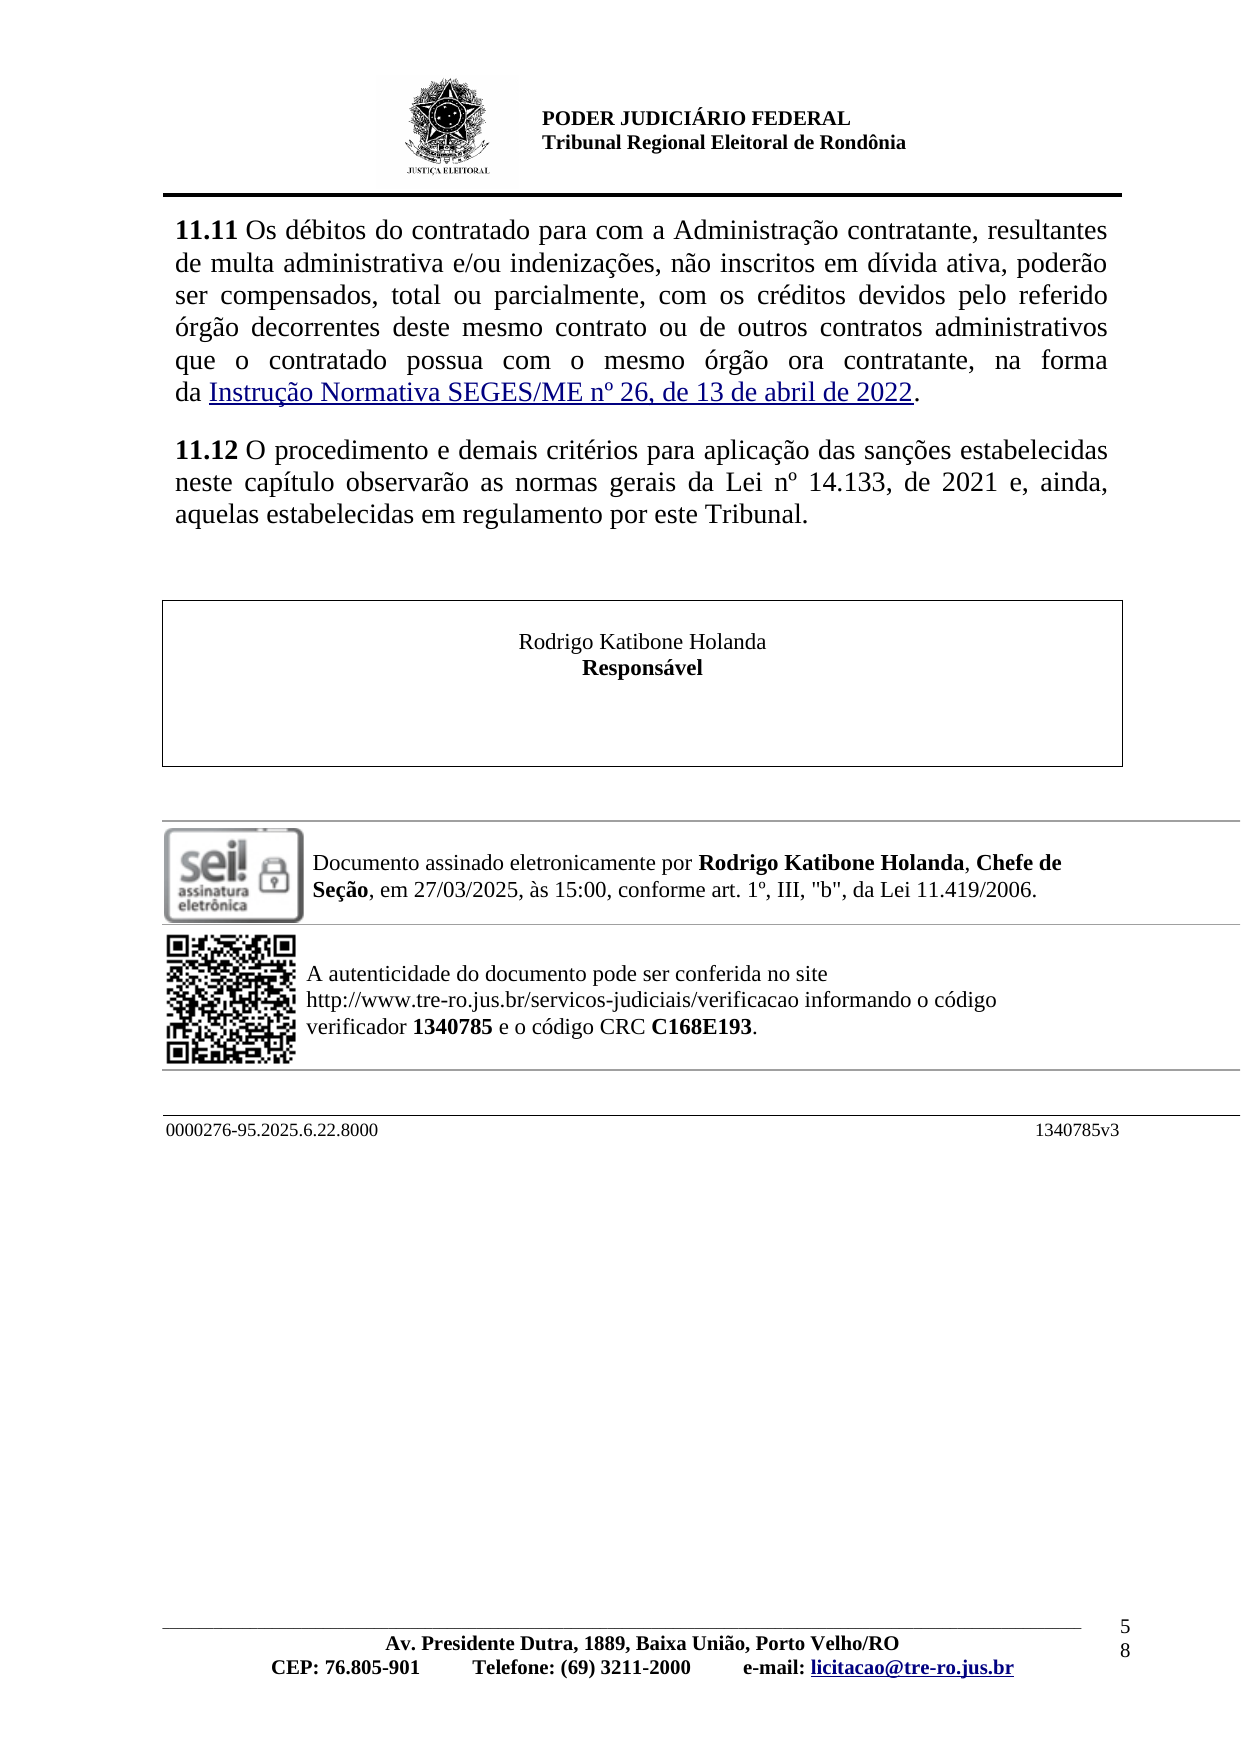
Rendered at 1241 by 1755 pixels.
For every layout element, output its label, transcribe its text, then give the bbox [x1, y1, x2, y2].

table_header 0000276-95.2025.6.22.8000 [163, 1116, 642, 1143]
table_header [163, 931, 305, 1068]
table_header Rodrigo Katibone Holanda Responsável [163, 601, 1122, 766]
text 11.12 O procedimento e demais critérios para aplicação das sanções estabelecidas neste capítulo observarão as normas gerais da Lei nº 14.133, de 2021 e, ainda, aquelas estabelecidas em regulamento por este Tribunal. [175, 433, 1110, 530]
table_header [163, 827, 311, 924]
table_header Documento assinado eletronicamente por Rodrigo Katibone Holanda, Chefe de Seção, em 27/03/2025, às 15:00, conforme art. 1º, III, "b", da Lei 11.419/2006. [311, 827, 1122, 924]
text 11.11 Os débitos do contratado para com a Administração contratante, resultantes de multa administrativa e/ou indenizações, não inscritos em dívida ativa, poderão ser compensados, total ou parcialmente, com os créditos devidos pelo referido órgão decorrentes deste mesmo contrato ou de outros contratos administrativos que o contratado possua com o mesmo órgão ora contratante, na forma da Instrução Normativa SEGES/ME nº 26, de 13 de abril de 2022. [175, 213, 1110, 408]
table_header 1340785v3 [642, 1116, 1122, 1143]
table_header A autenticidade do documento pode ser conferida no site http://www.tre-ro.jus.br/servicos-judiciais/verificacao informando o código verificador 1340785 e o código CRC C168E193. [305, 931, 1122, 1068]
